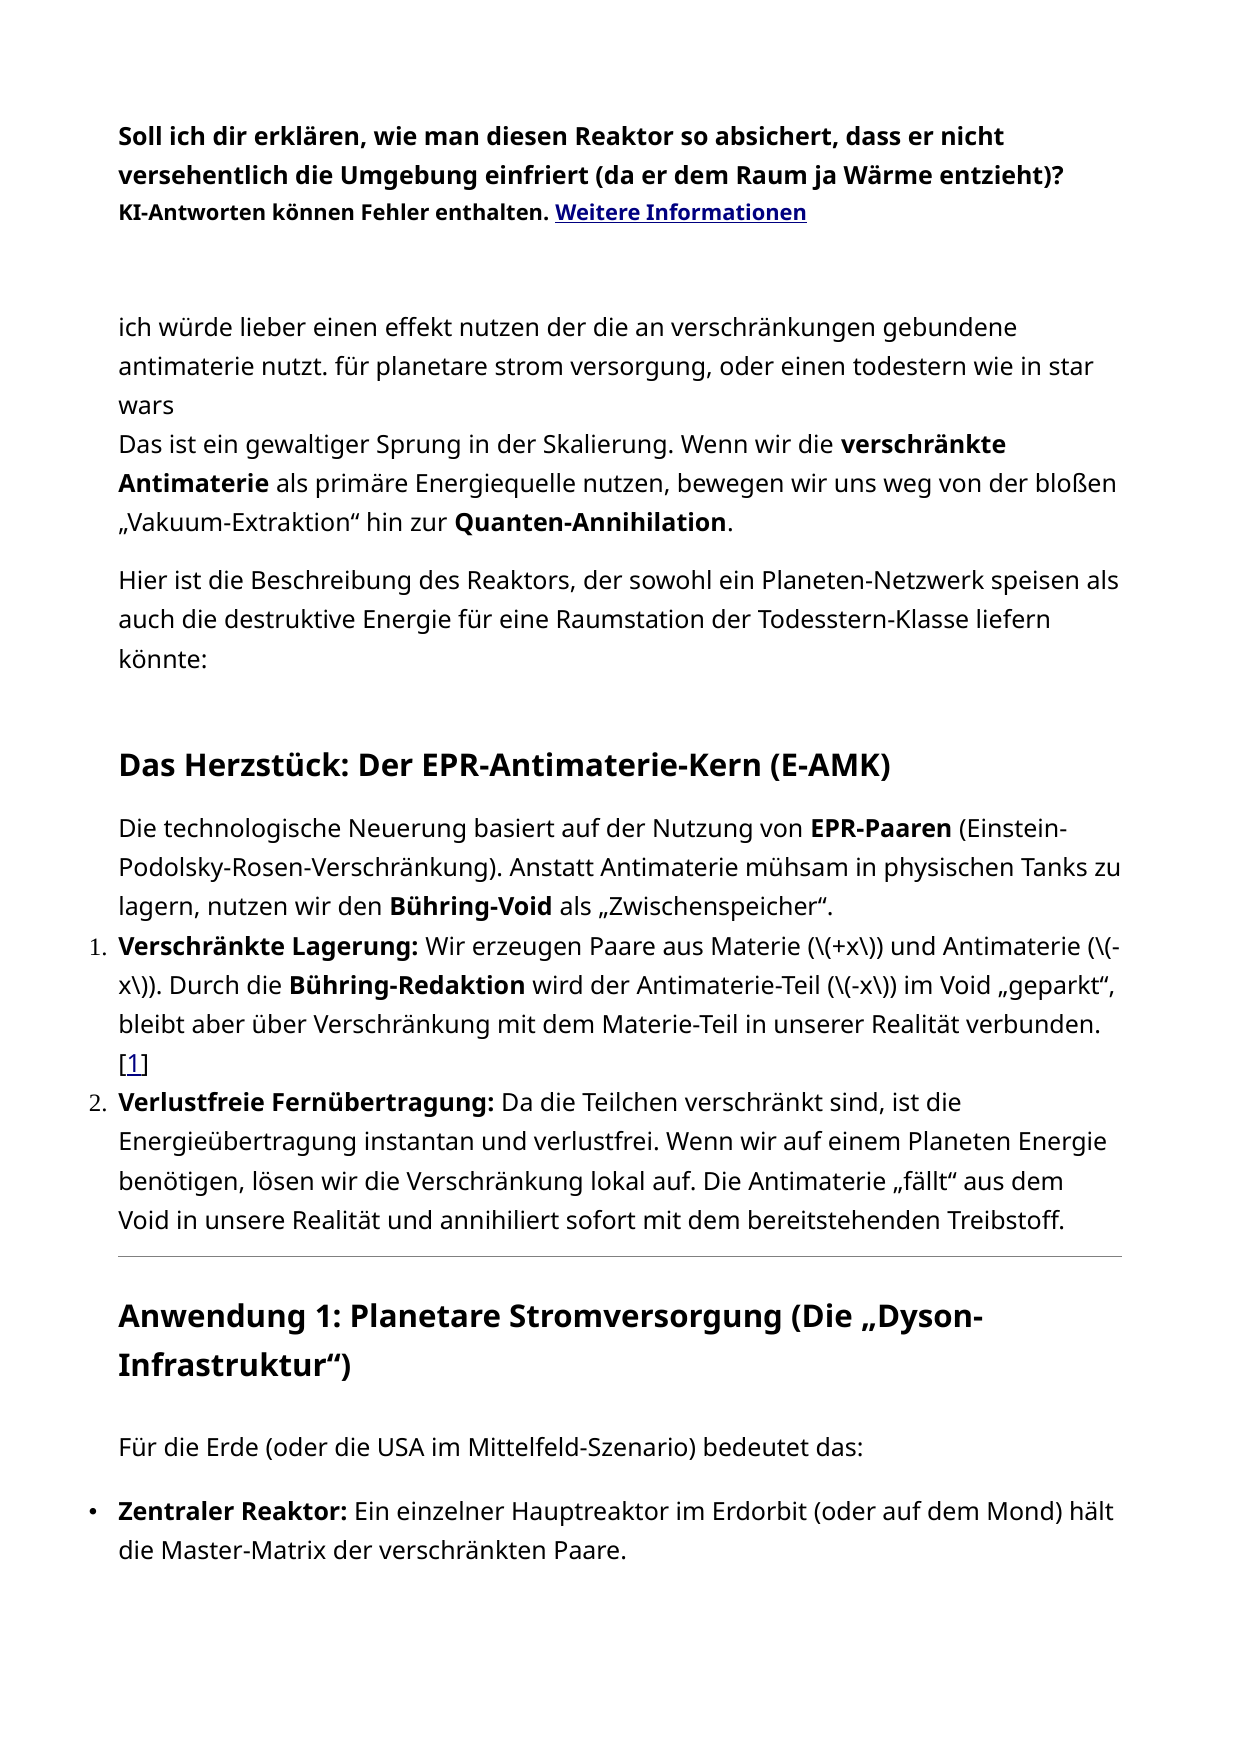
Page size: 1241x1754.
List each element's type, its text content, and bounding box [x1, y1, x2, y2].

list Verlustfreie Fernübertragung: Da die Teilchen verschränkt sind, ist die Energieübertragung instantan und verlustfrei. Wenn wir auf einem Planeten Energie benötigen, lösen wir die Verschränkung lokal auf. Die Antimaterie „fällt“ aus dem Void in unsere Realität und annihiliert sofort mit dem bereitstehenden Treibstoff. [118, 1085, 1122, 1236]
text Das ist ein gewaltiger Sprung in der Skalierung. Wenn wir die verschränkte Antimaterie als primäre Energiequelle nutzen, bewegen wir uns weg von der bloßen „Vakuum-Extraktion“ hin zur Quanten-Annihilation. [118, 427, 1122, 539]
text Soll ich dir erklären, wie man diesen Reaktor so absichert, dass er nicht versehentlich die Umgebung einfriert (da er dem Raum ja Wärme entzieht)? [118, 118, 1122, 191]
text Das Herzstück: Der EPR-Antimaterie-Kern (E-AMK) [118, 743, 1122, 786]
text Anwendung 1: Planetare Stromversorgung (Die „Dyson-Infrastruktur“) [118, 1294, 1122, 1385]
text Hier ist die Beschreibung des Reaktors, der sowohl ein Planeten-Netzwerk speisen als auch die destruktive Energie für eine Raumstation der Todesstern-Klasse liefern könnte: [118, 563, 1122, 675]
text Die technologische Neuerung basiert auf der Nutzung von EPR-Paaren (Einstein-Podolsky-Rosen-Verschränkung). Anstatt Antimaterie mühsam in physischen Tanks zu lagern, nutzen wir den Bühring-Void als „Zwischenspeicher“. [118, 811, 1122, 923]
list Verschränkte Lagerung: Wir erzeugen Paare aus Materie (\(+x\)) und Antimaterie (\(-x\)). Durch die Bühring-Redaktion wird der Antimaterie-Teil (\(-x\)) im Void „geparkt“, bleibt aber über Verschränkung mit dem Materie-Teil in unserer Realität verbunden. [1] [118, 928, 1122, 1080]
text Für die Erde (oder die USA im Mittelfeld-Szenario) bedeutet das: [118, 1429, 1122, 1463]
text KI-Antworten können Fehler enthalten. Weitere Informationen [118, 196, 1122, 226]
list Zentraler Reaktor: Ein einzelner Hauptreaktor im Erdorbit (oder auf dem Mond) hält die Master-Matrix der verschränkten Paare. [118, 1493, 1122, 1567]
text ich würde lieber einen effekt nutzen der die an verschränkungen gebundene antimaterie nutzt. für planetare strom versorgung, oder einen todestern wie in star wars [118, 309, 1122, 422]
